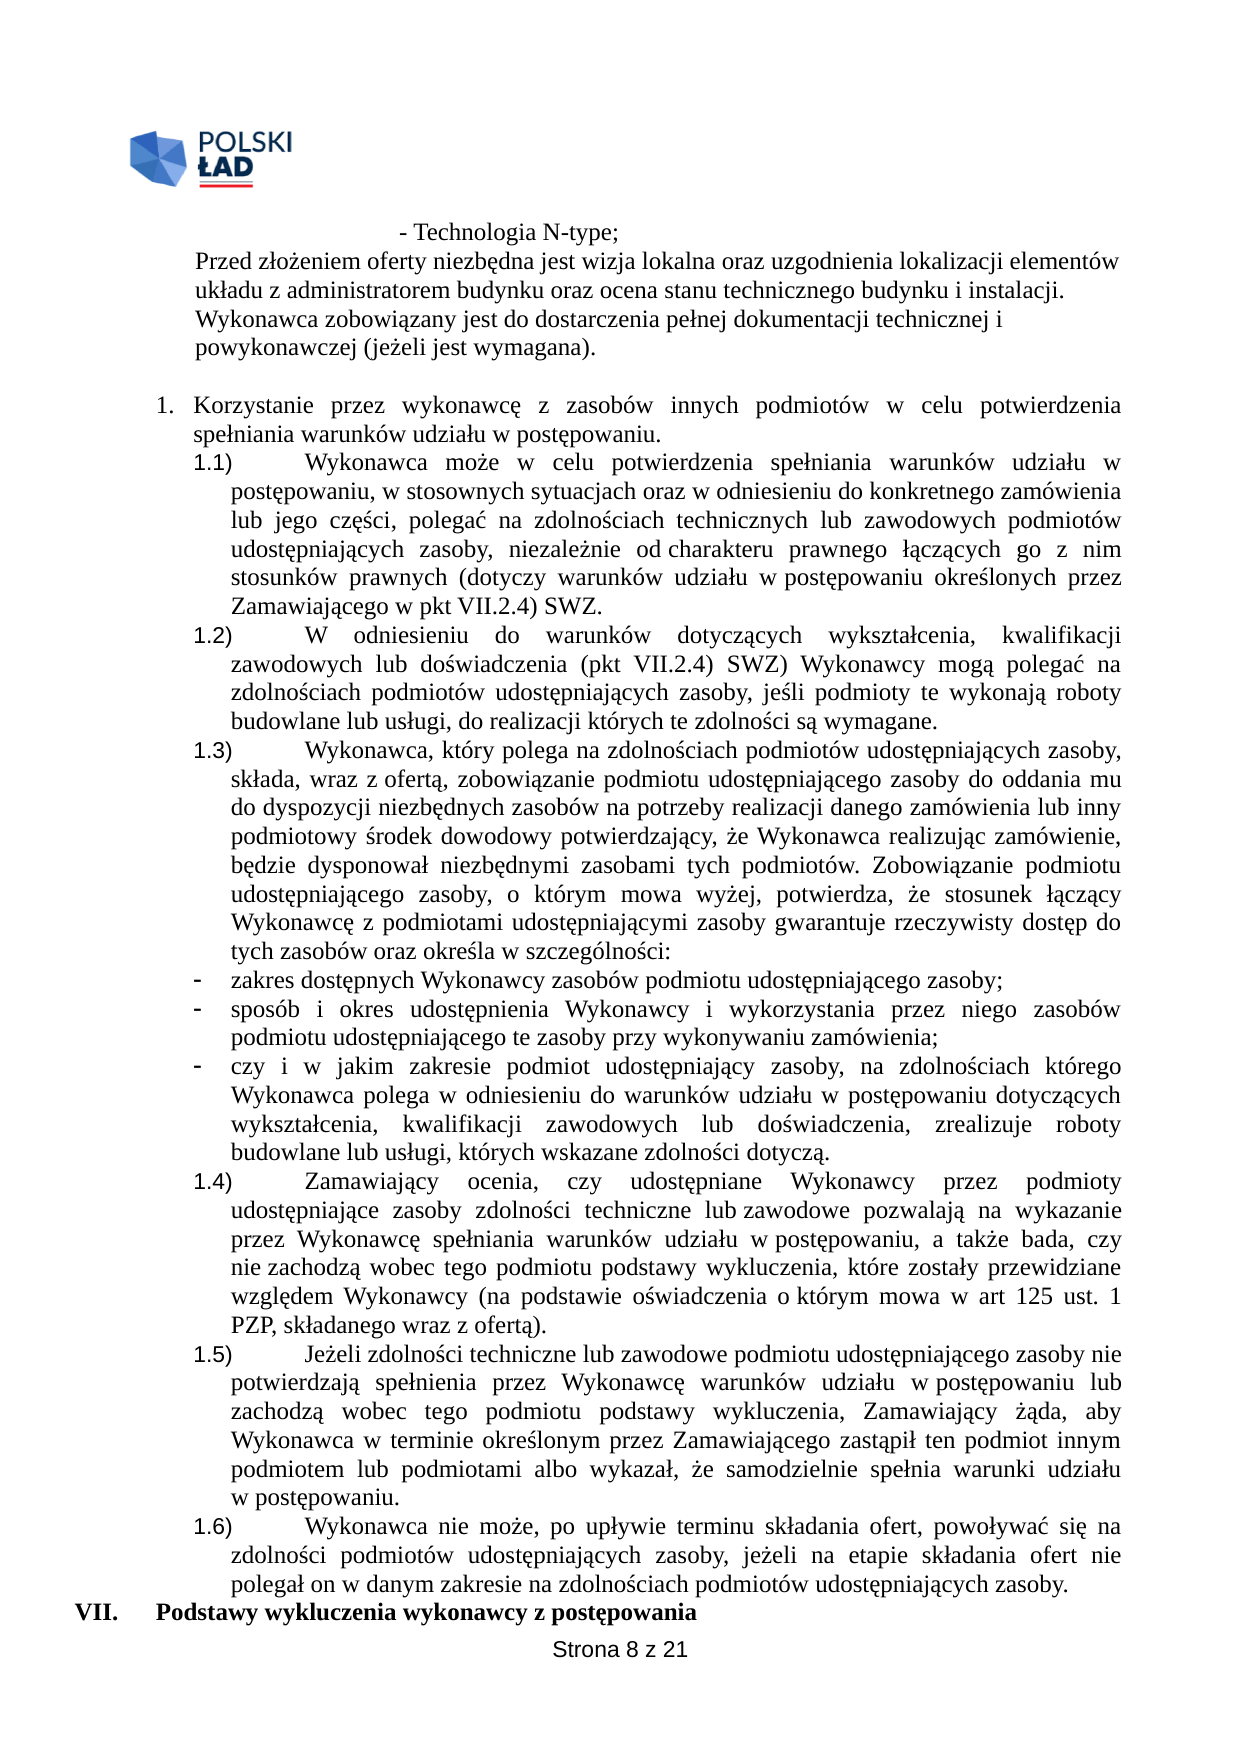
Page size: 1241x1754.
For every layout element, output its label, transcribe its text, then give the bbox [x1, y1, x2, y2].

list Wykonawca może w celu potwierdzenia spełniania warunków udziału w postępowaniu, w stosownych sytuacjach oraz w odniesieniu do konkretnego zamówienia lub jego części, polegać na zdolnościach technicznych lub zawodowych podmiotów udostępniających zasoby, niezależnie od charakteru prawnego łączących go z nim stosunków prawnych (dotyczy warunków udziału w postępowaniu określonych przez Zamawiającego w pkt VII.2.4) SWZ. [193, 447, 1122, 620]
text Wykonawca zobowiązany jest do dostarczenia pełnej dokumentacji technicznej i powykonawczej (jeżeli jest wymagana). [195, 304, 1122, 361]
text - Technologia N-type; [195, 217, 1122, 246]
list Korzystanie przez wykonawcę z zasobów innych podmiotów w celu potwierdzenia spełniania warunków udziału w postępowaniu. [156, 390, 1122, 447]
list czy i w jakim zakresie podmiot udostępniający zasoby, na zdolnościach którego Wykonawca polega w odniesieniu do warunków udziału w postępowaniu dotyczących wykształcenia, kwalifikacji zawodowych lub doświadczenia, zrealizuje roboty budowlane lub usługi, których wskazane zdolności dotyczą. [193, 1051, 1122, 1166]
list Jeżeli zdolności techniczne lub zawodowe podmiotu udostępniającego zasoby nie potwierdzają spełnienia przez Wykonawcę warunków udziału w postępowaniu lub zachodzą wobec tego podmiotu podstawy wykluczenia, Zamawiający żąda, aby Wykonawca w terminie określonym przez Zamawiającego zastąpił ten podmiot innym podmiotem lub podmiotami albo wykazał, że samodzielnie spełnia warunki udziału w postępowaniu. [193, 1339, 1122, 1511]
text Przed złożeniem oferty niezbędna jest wizja lokalna oraz uzgodnienia lokalizacji elementów układu z administratorem budynku oraz ocena stanu technicznego budynku i instalacji. [195, 246, 1122, 304]
list Wykonawca, który polega na zdolnościach podmiotów udostępniających zasoby, składa, wraz z ofertą, zobowiązanie podmiotu udostępniającego zasoby do oddania mu do dyspozycji niezbędnych zasobów na potrzeby realizacji danego zamówienia lub inny podmiotowy środek dowodowy potwierdzający, że Wykonawca realizując zamówienie, będzie dysponował niezbędnymi zasobami tych podmiotów. Zobowiązanie podmiotu udostępniającego zasoby, o którym mowa wyżej, potwierdza, że stosunek łączący Wykonawcę z podmiotami udostępniającymi zasoby gwarantuje rzeczywisty dostęp do tych zasobów oraz określa w szczególności: [193, 735, 1122, 965]
list Wykonawca nie może, po upływie terminu składania ofert, powoływać się na zdolności podmiotów udostępniających zasoby, jeżeli na etapie składania ofert nie polegał on w danym zakresie na zdolnościach podmiotów udostępniających zasoby. [193, 1511, 1122, 1597]
list sposób i okres udostępnienia Wykonawcy i wykorzystania przez niego zasobów podmiotu udostępniającego te zasoby przy wykonywaniu zamówienia; [193, 994, 1122, 1051]
list Podstawy wykluczenia wykonawcy z postępowania [118, 1597, 1122, 1626]
list zakres dostępnych Wykonawcy zasobów podmiotu udostępniającego zasoby; [193, 965, 1122, 994]
list Zamawiający ocenia, czy udostępniane Wykonawcy przez podmioty udostępniające zasoby zdolności techniczne lub zawodowe pozwalają na wykazanie przez Wykonawcę spełniania warunków udziału w postępowaniu, a także bada, czy nie zachodzą wobec tego podmiotu podstawy wykluczenia, które zostały przewidziane względem Wykonawcy (na podstawie oświadczenia o którym mowa w art 125 ust. 1 PZP, składanego wraz z ofertą). [193, 1166, 1122, 1339]
list W odniesieniu do warunków dotyczących wykształcenia, kwalifikacji zawodowych lub doświadczenia (pkt VII.2.4) SWZ) Wykonawcy mogą polegać na zdolnościach podmiotów udostępniających zasoby, jeśli podmioty te wykonają roboty budowlane lub usługi, do realizacji których te zdolności są wymagane. [193, 620, 1122, 735]
